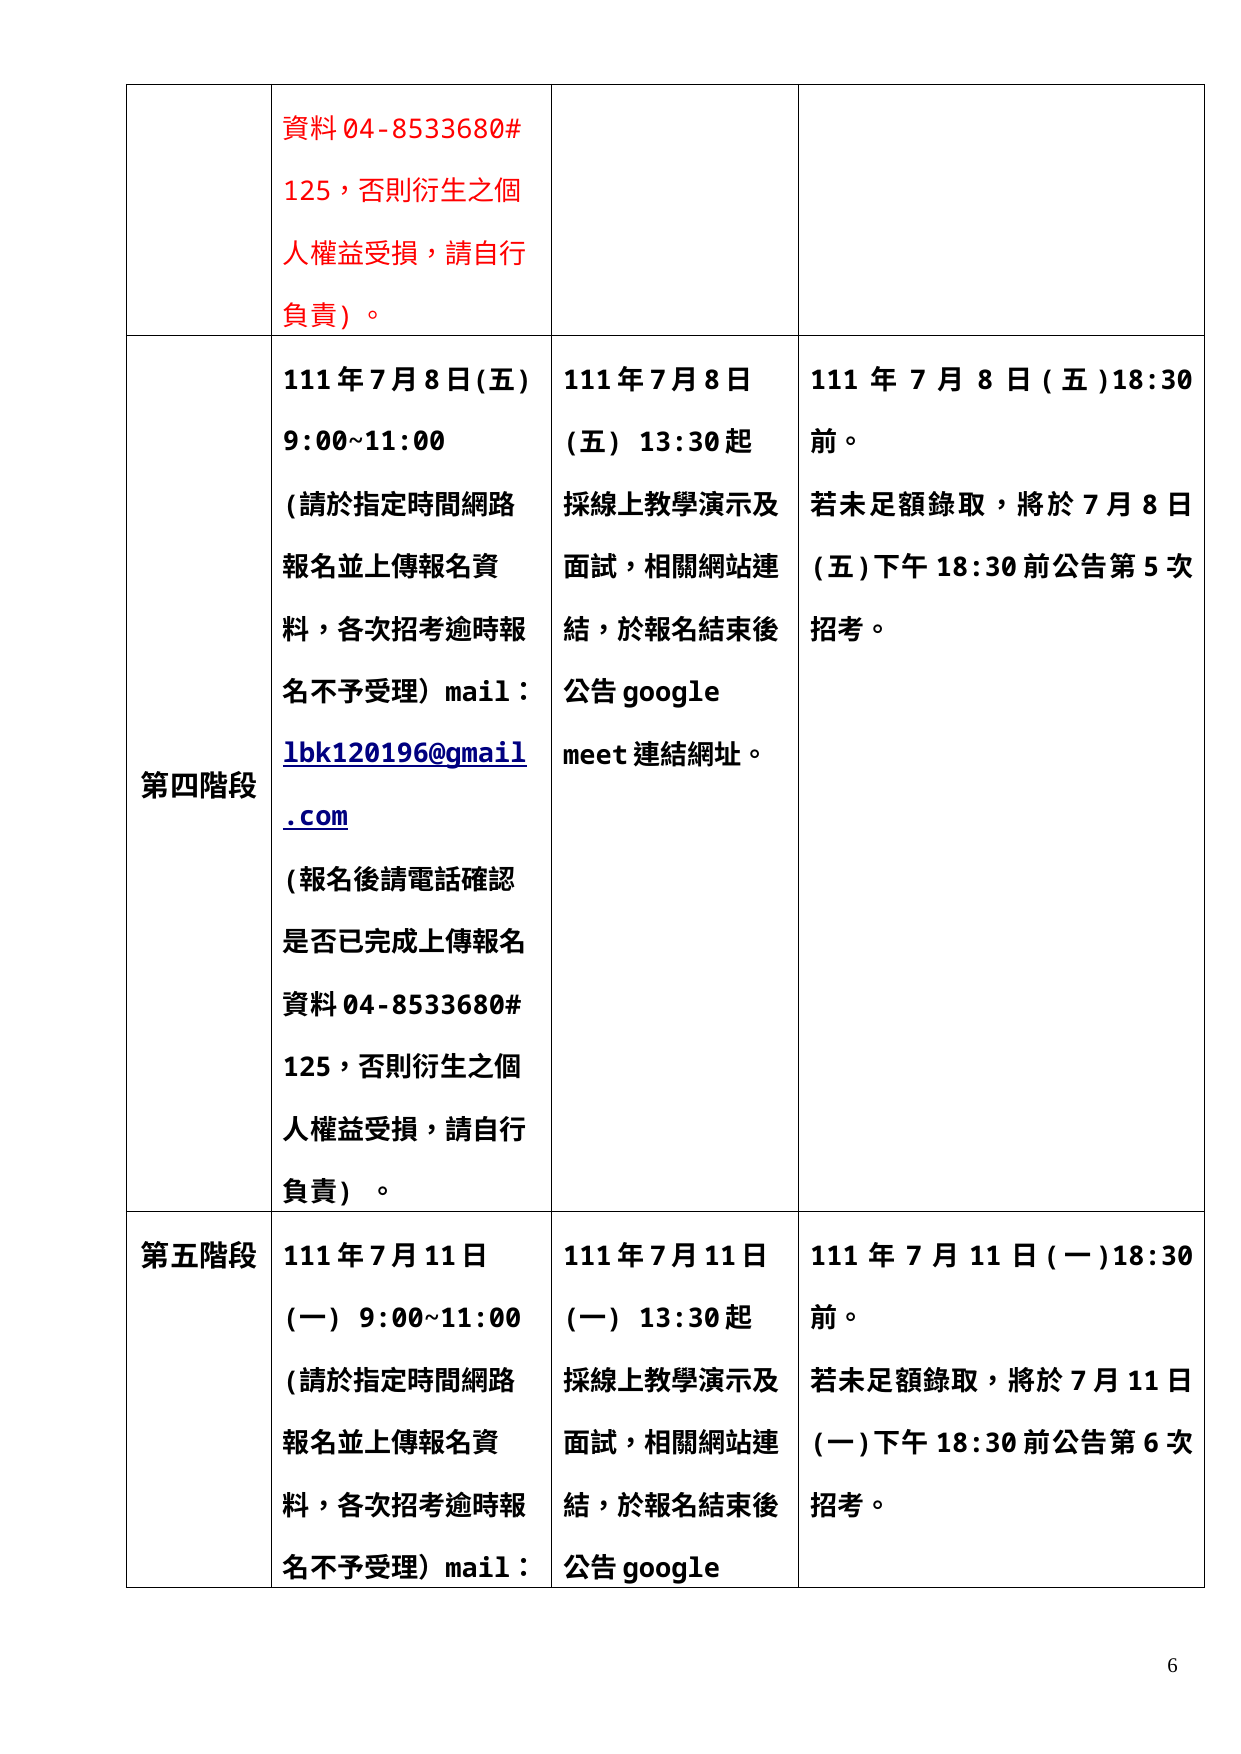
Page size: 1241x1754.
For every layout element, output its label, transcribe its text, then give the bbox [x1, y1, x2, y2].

table_cell 111年7月11日(一) 13:30起 採線上教學演示及面試，相關網站連結，於報名結束後公告google [552, 1212, 798, 1587]
table_cell 111年7月11日(一)18:30前。 若未足額錄取，將於7月11日(一)下午18:30前公告第6次招考。 [799, 1212, 1204, 1587]
table_cell 資料04-8533680# 125，否則衍生之個人權益受損，請自行負責) 。 [272, 85, 551, 335]
table_cell [799, 85, 1204, 335]
table_cell [552, 85, 798, 335]
table_cell 111年7月11日(一) 9:00~11:00 (請於指定時間網路報名並上傳報名資料，各次招考逾時報名不予受理）mail： [272, 1212, 551, 1587]
table_cell 111年7月8日(五) 9:00~11:00 (請於指定時間網路報名並上傳報名資料，各次招考逾時報名不予受理）mail： lbk120196@gmail.com (報名後請電話確認是否已完成上傳報名資料04-8533680# 125，否則衍生之個人權益受損，請自行負責) 。 [272, 336, 551, 1211]
table_cell 第五階段 [127, 1212, 271, 1587]
table_cell [127, 85, 271, 335]
table_cell 第四階段 [127, 336, 271, 1211]
table_cell 111年7月8日(五) 13:30起 採線上教學演示及面試，相關網站連結，於報名結束後公告google meet連結網址。 [552, 336, 798, 1211]
table_cell 111年7月8日(五)18:30前。 若未足額錄取，將於7月8日(五)下午18:30前公告第5次招考。 [799, 336, 1204, 1211]
